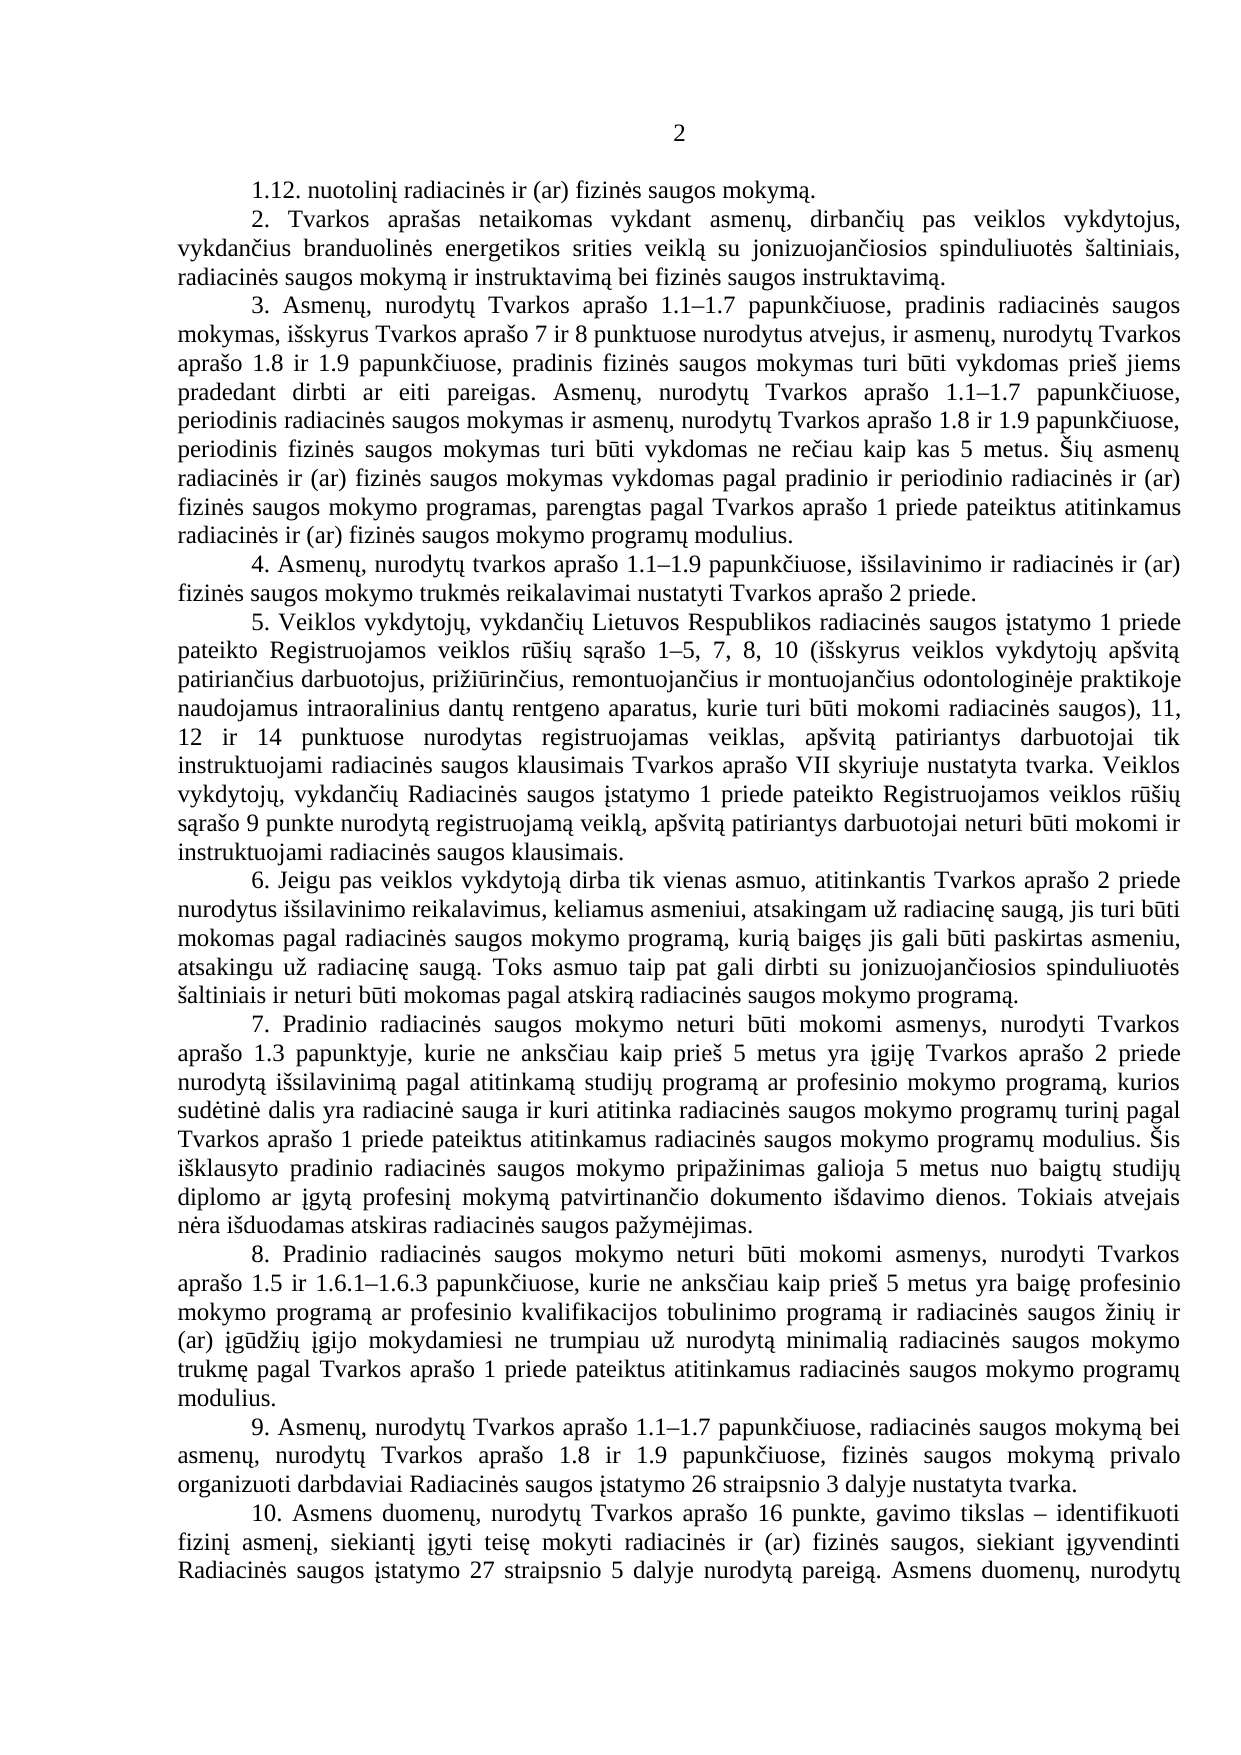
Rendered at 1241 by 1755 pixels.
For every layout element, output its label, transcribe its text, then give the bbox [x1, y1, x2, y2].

text 10. Asmens duomenų, nurodytų Tvarkos aprašo 16 punkte, gavimo tikslas – identifikuoti fizinį asmenį, siekiantį įgyti teisę mokyti radiacinės ir (ar) fizinės saugos, siekiant įgyvendinti Radiacinės saugos įstatymo 27 straipsnio 5 dalyje nurodytą pareigą. Asmens duomenų, nurodytų [177, 1498, 1181, 1584]
text 9. Asmenų, nurodytų Tvarkos aprašo 1.1–1.7 papunkčiuose, radiacinės saugos mokymą bei asmenų, nurodytų Tvarkos aprašo 1.8 ir 1.9 papunkčiuose, fizinės saugos mokymą privalo organizuoti darbdaviai Radiacinės saugos įstatymo 26 straipsnio 3 dalyje nustatyta tvarka. [177, 1412, 1181, 1498]
text 2. Tvarkos aprašas netaikomas vykdant asmenų, dirbančių pas veiklos vykdytojus, vykdančius branduolinės energetikos srities veiklą su jonizuojančiosios spinduliuotės šaltiniais, radiacinės saugos mokymą ir instruktavimą bei fizinės saugos instruktavimą. [177, 204, 1181, 291]
text 3. Asmenų, nurodytų Tvarkos aprašo 1.1–1.7 papunkčiuose, pradinis radiacinės saugos mokymas, išskyrus Tvarkos aprašo 7 ir 8 punktuose nurodytus atvejus, ir asmenų, nurodytų Tvarkos aprašo 1.8 ir 1.9 papunkčiuose, pradinis fizinės saugos mokymas turi būti vykdomas prieš jiems pradedant dirbti ar eiti pareigas. Asmenų, nurodytų Tvarkos aprašo 1.1–1.7 papunkčiuose, periodinis radiacinės saugos mokymas ir asmenų, nurodytų Tvarkos aprašo 1.8 ir 1.9 papunkčiuose, periodinis fizinės saugos mokymas turi būti vykdomas ne rečiau kaip kas 5 metus. Šių asmenų radiacinės ir (ar) fizinės saugos mokymas vykdomas pagal pradinio ir periodinio radiacinės ir (ar) fizinės saugos mokymo programas, parengtas pagal Tvarkos aprašo 1 priede pateiktus atitinkamus radiacinės ir (ar) fizinės saugos mokymo programų modulius. [177, 291, 1181, 549]
text 6. Jeigu pas veiklos vykdytoją dirba tik vienas asmuo, atitinkantis Tvarkos aprašo 2 priede nurodytus išsilavinimo reikalavimus, keliamus asmeniui, atsakingam už radiacinę saugą, jis turi būti mokomas pagal radiacinės saugos mokymo programą, kurią baigęs jis gali būti paskirtas asmeniu, atsakingu už radiacinę saugą. Toks asmuo taip pat gali dirbti su jonizuojančiosios spinduliuotės šaltiniais ir neturi būti mokomas pagal atskirą radiacinės saugos mokymo programą. [177, 866, 1181, 1009]
text 4. Asmenų, nurodytų tvarkos aprašo 1.1–1.9 papunkčiuose, išsilavinimo ir radiacinės ir (ar) fizinės saugos mokymo trukmės reikalavimai nustatyti Tvarkos aprašo 2 priede. [177, 549, 1181, 607]
text 5. Veiklos vykdytojų, vykdančių Lietuvos Respublikos radiacinės saugos įstatymo 1 priede pateikto Registruojamos veiklos rūšių sąrašo 1–5, 7, 8, 10 (išskyrus veiklos vykdytojų apšvitą patiriančius darbuotojus, prižiūrinčius, remontuojančius ir montuojančius odontologinėje praktikoje naudojamus intraoralinius dantų rentgeno aparatus, kurie turi būti mokomi radiacinės saugos), 11, 12 ir 14 punktuose nurodytas registruojamas veiklas, apšvitą patiriantys darbuotojai tik instruktuojami radiacinės saugos klausimais Tvarkos aprašo VII skyriuje nustatyta tvarka. Veiklos vykdytojų, vykdančių Radiacinės saugos įstatymo 1 priede pateikto Registruojamos veiklos rūšių sąrašo 9 punkte nurodytą registruojamą veiklą, apšvitą patiriantys darbuotojai neturi būti mokomi ir instruktuojami radiacinės saugos klausimais. [177, 607, 1181, 866]
text 8. Pradinio radiacinės saugos mokymo neturi būti mokomi asmenys, nurodyti Tvarkos aprašo 1.5 ir 1.6.1–1.6.3 papunkčiuose, kurie ne anksčiau kaip prieš 5 metus yra baigę profesinio mokymo programą ar profesinio kvalifikacijos tobulinimo programą ir radiacinės saugos žinių ir (ar) įgūdžių įgijo mokydamiesi ne trumpiau už nurodytą minimalią radiacinės saugos mokymo trukmę pagal Tvarkos aprašo 1 priede pateiktus atitinkamus radiacinės saugos mokymo programų modulius. [177, 1239, 1181, 1412]
text 7. Pradinio radiacinės saugos mokymo neturi būti mokomi asmenys, nurodyti Tvarkos aprašo 1.3 papunktyje, kurie ne anksčiau kaip prieš 5 metus yra įgiję Tvarkos aprašo 2 priede nurodytą išsilavinimą pagal atitinkamą studijų programą ar profesinio mokymo programą, kurios sudėtinė dalis yra radiacinė sauga ir kuri atitinka radiacinės saugos mokymo programų turinį pagal Tvarkos aprašo 1 priede pateiktus atitinkamus radiacinės saugos mokymo programų modulius. Šis išklausyto pradinio radiacinės saugos mokymo pripažinimas galioja 5 metus nuo baigtų studijų diplomo ar įgytą profesinį mokymą patvirtinančio dokumento išdavimo dienos. Tokiais atvejais nėra išduodamas atskiras radiacinės saugos pažymėjimas. [177, 1009, 1181, 1239]
text 1.12. nuotolinį radiacinės ir (ar) fizinės saugos mokymą. [177, 176, 1181, 204]
